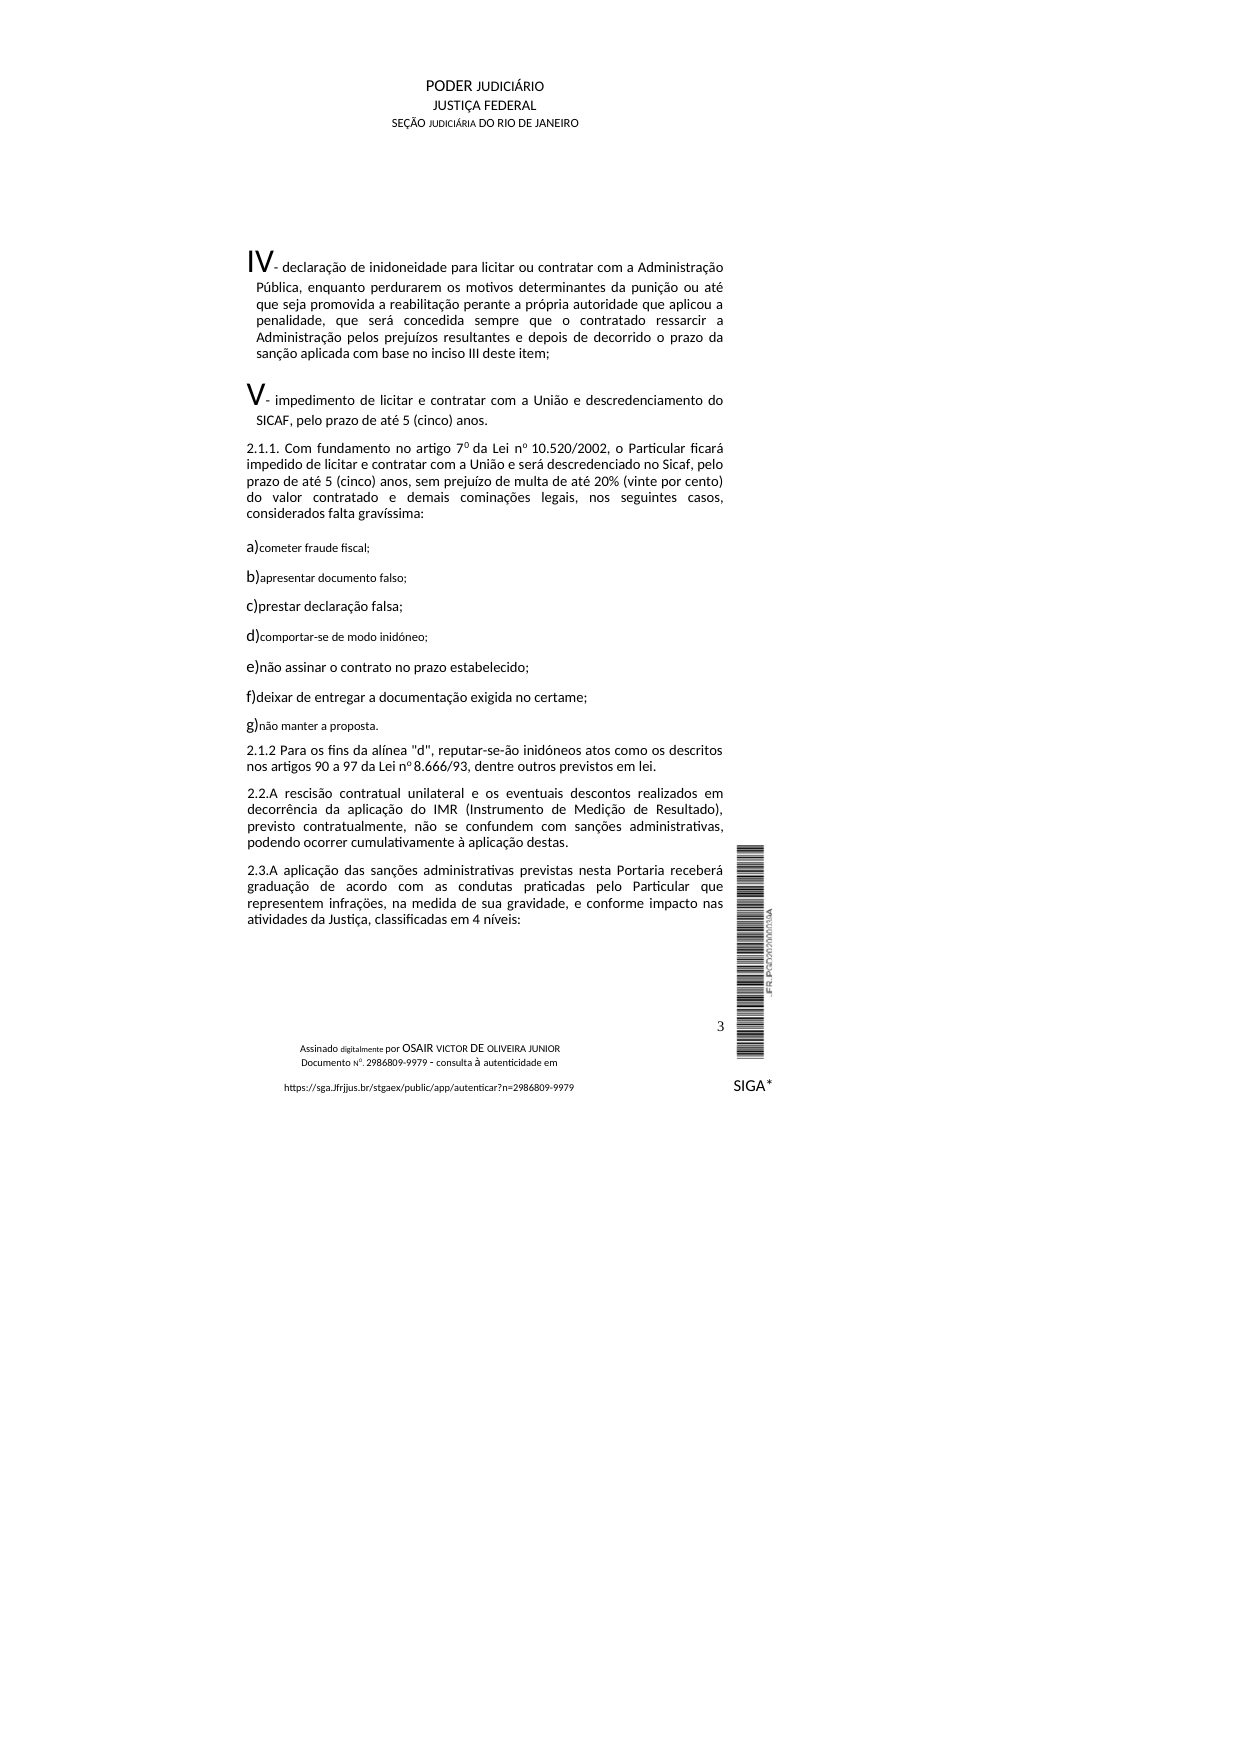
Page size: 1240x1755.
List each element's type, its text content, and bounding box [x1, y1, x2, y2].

list não assinar o contrato no prazo estabelecido; [232, 657, 724, 676]
list apresentar documento falso; [232, 566, 724, 586]
list - impedimento de licitar e contratar com a União e descredenciamento do SICAF, pelo prazo de até 5 (cinco) anos. [237, 376, 724, 429]
text 2.1.1. Com fundamento no artigo 70 da Lei no 10.520/2002, o Particular ficará impedido de licitar e contratar com a União e será descredenciado no Sicaf, pelo prazo de até 5 (cinco) anos, sem prejuízo de multa de até 20% (vinte por cento) do valor contratado e demais cominações legais, nos seguintes casos, considerados falta gravíssima: [246, 440, 724, 522]
list prestar declaração falsa; [232, 596, 724, 615]
list A aplicação das sanções administrativas previstas nesta Portaria receberá graduação de acordo com as condutas praticadas pelo Particular que representem infraçöes, na medida de sua gravidade, e conforme impacto nas atividades da Justiça, classificadas em 4 níveis: [246, 862, 724, 928]
list - declaração de inidoneidade para licitar ou contratar com a Administração Pública, enquanto perdurarem os motivos determinantes da punição ou até que seja promovida a reabilitação perante a própria autoridade que aplicou a penalidade, que será concedida sempre que o contratado ressarcir a Administração pelos prejuízos resultantes e depois de decorrido o prazo da sanção aplicada com base no inciso III deste item; [237, 242, 724, 362]
text 2.1.2 Para os fins da alínea "d", reputar-se-ão inidóneos atos como os descritos nos artigos 90 a 97 da Lei no 8.666/93, dentre outros previstos em lei. [246, 742, 724, 775]
list cometer fraude fiscal; [232, 536, 724, 556]
list não manter a proposta. [232, 714, 724, 735]
list deixar de entregar a documentação exigida no certame; [232, 687, 724, 706]
list comportar-se de modo inidóneo; [232, 625, 724, 645]
list A rescisão contratual unilateral e os eventuais descontos realizados em decorrência da aplicação do IMR (Instrumento de Medição de Resultado), previsto contratualmente, não se confundem com sanções administrativas, podendo ocorrer cumulativamente à aplicação destas. [246, 786, 724, 851]
